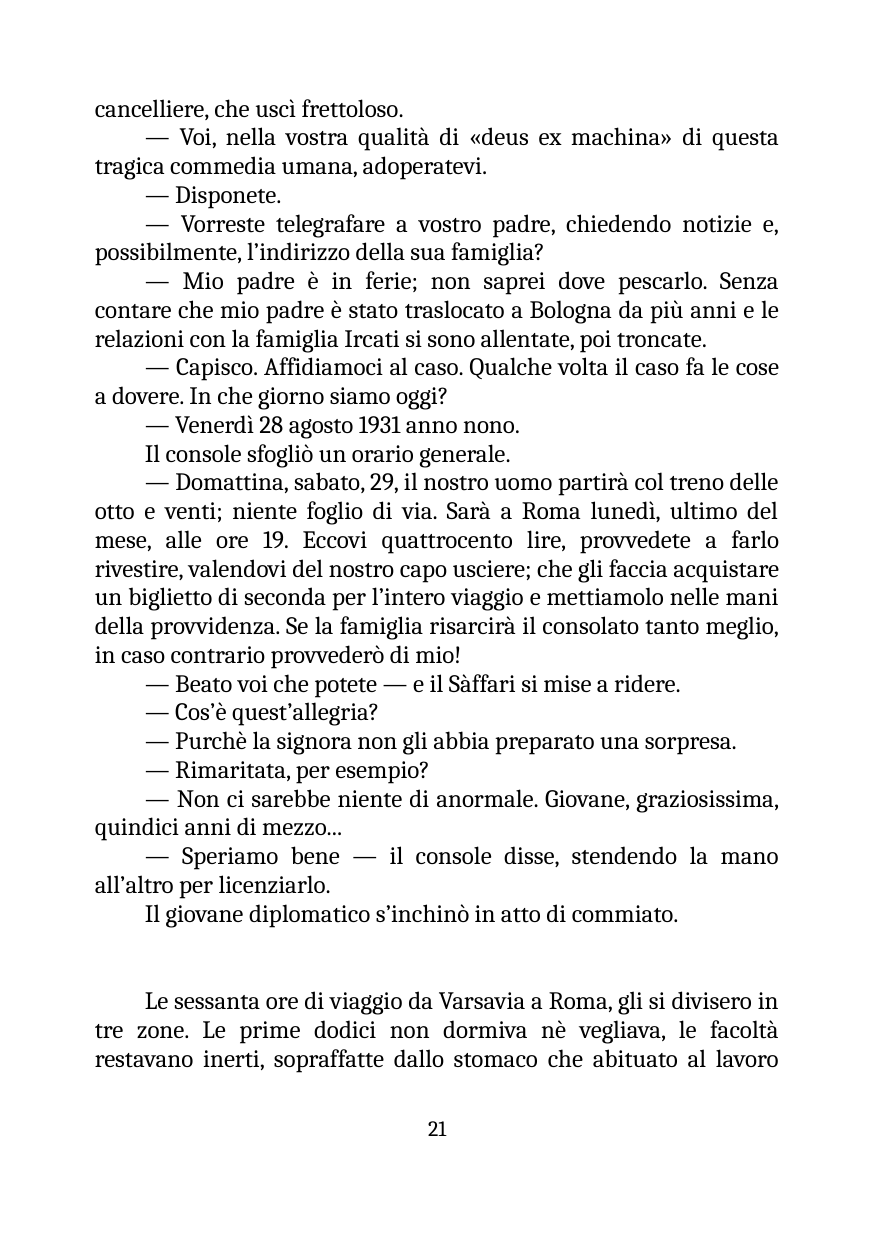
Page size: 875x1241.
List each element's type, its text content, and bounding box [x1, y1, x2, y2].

text — Vorreste telegrafare a vostro padre, chiedendo notizie e, possibilmente, l’indirizzo della sua famiglia? [94, 209, 779, 267]
text Il giovane diplomatico s’inchinò in atto di commiato. [94, 899, 779, 928]
text — Domattina, sabato, 29, il nostro uomo partirà col treno delle otto e venti; niente foglio di via. Sarà a Roma lunedì, ultimo del mese, alle ore 19. Eccovi quattrocento lire, provvedete a farlo rivestire, valendovi del nostro capo usciere; che gli faccia acquistare un biglietto di seconda per l’intero viaggio e mettiamolo nelle mani della provvidenza. Se la famiglia risarcirà il consolato tanto meglio, in caso contrario provvederò di mio! [94, 468, 779, 669]
text Il console sfogliò un orario generale. [94, 439, 779, 468]
text — Speriamo bene — il console disse, stendendo la mano all’altro per licenziarlo. [94, 842, 779, 899]
text — Non ci sarebbe niente di anormale. Giovane, graziosissima, quindici anni di mezzo... [94, 784, 779, 842]
text — Rimaritata, per esempio? [94, 756, 779, 784]
text — Cos’è quest’allegria? [94, 698, 779, 727]
text — Venerdì 28 agosto 1931 anno nono. [94, 411, 779, 439]
text — Capisco. Affidiamoci al caso. Qualche volta il caso fa le cose a dovere. In che giorno siamo oggi? [94, 353, 779, 411]
text — Purchè la signora non gli abbia preparato una sorpresa. [94, 727, 779, 756]
text Le sessanta ore di viaggio da Varsavia a Roma, gli si divisero in tre zone. Le prime dodici non dormiva nè vegliava, le facoltà restavano inerti, sopraffatte dallo stomaco che abituato al lavoro [94, 987, 779, 1073]
text — Beato voi che potete — e il Sàffari si mise a ridere. [94, 669, 779, 698]
text — Voi, nella vostra qualità di «deus ex machina» di questa tragica commedia umana, adoperatevi. [94, 123, 779, 181]
text — Mio padre è in ferie; non saprei dove pescarlo. Senza contare che mio padre è stato traslocato a Bologna da più anni e le relazioni con la famiglia Ircati si sono allentate, poi troncate. [94, 267, 779, 353]
text — Disponete. [94, 181, 779, 209]
text cancelliere, che uscì frettoloso. [94, 94, 779, 123]
